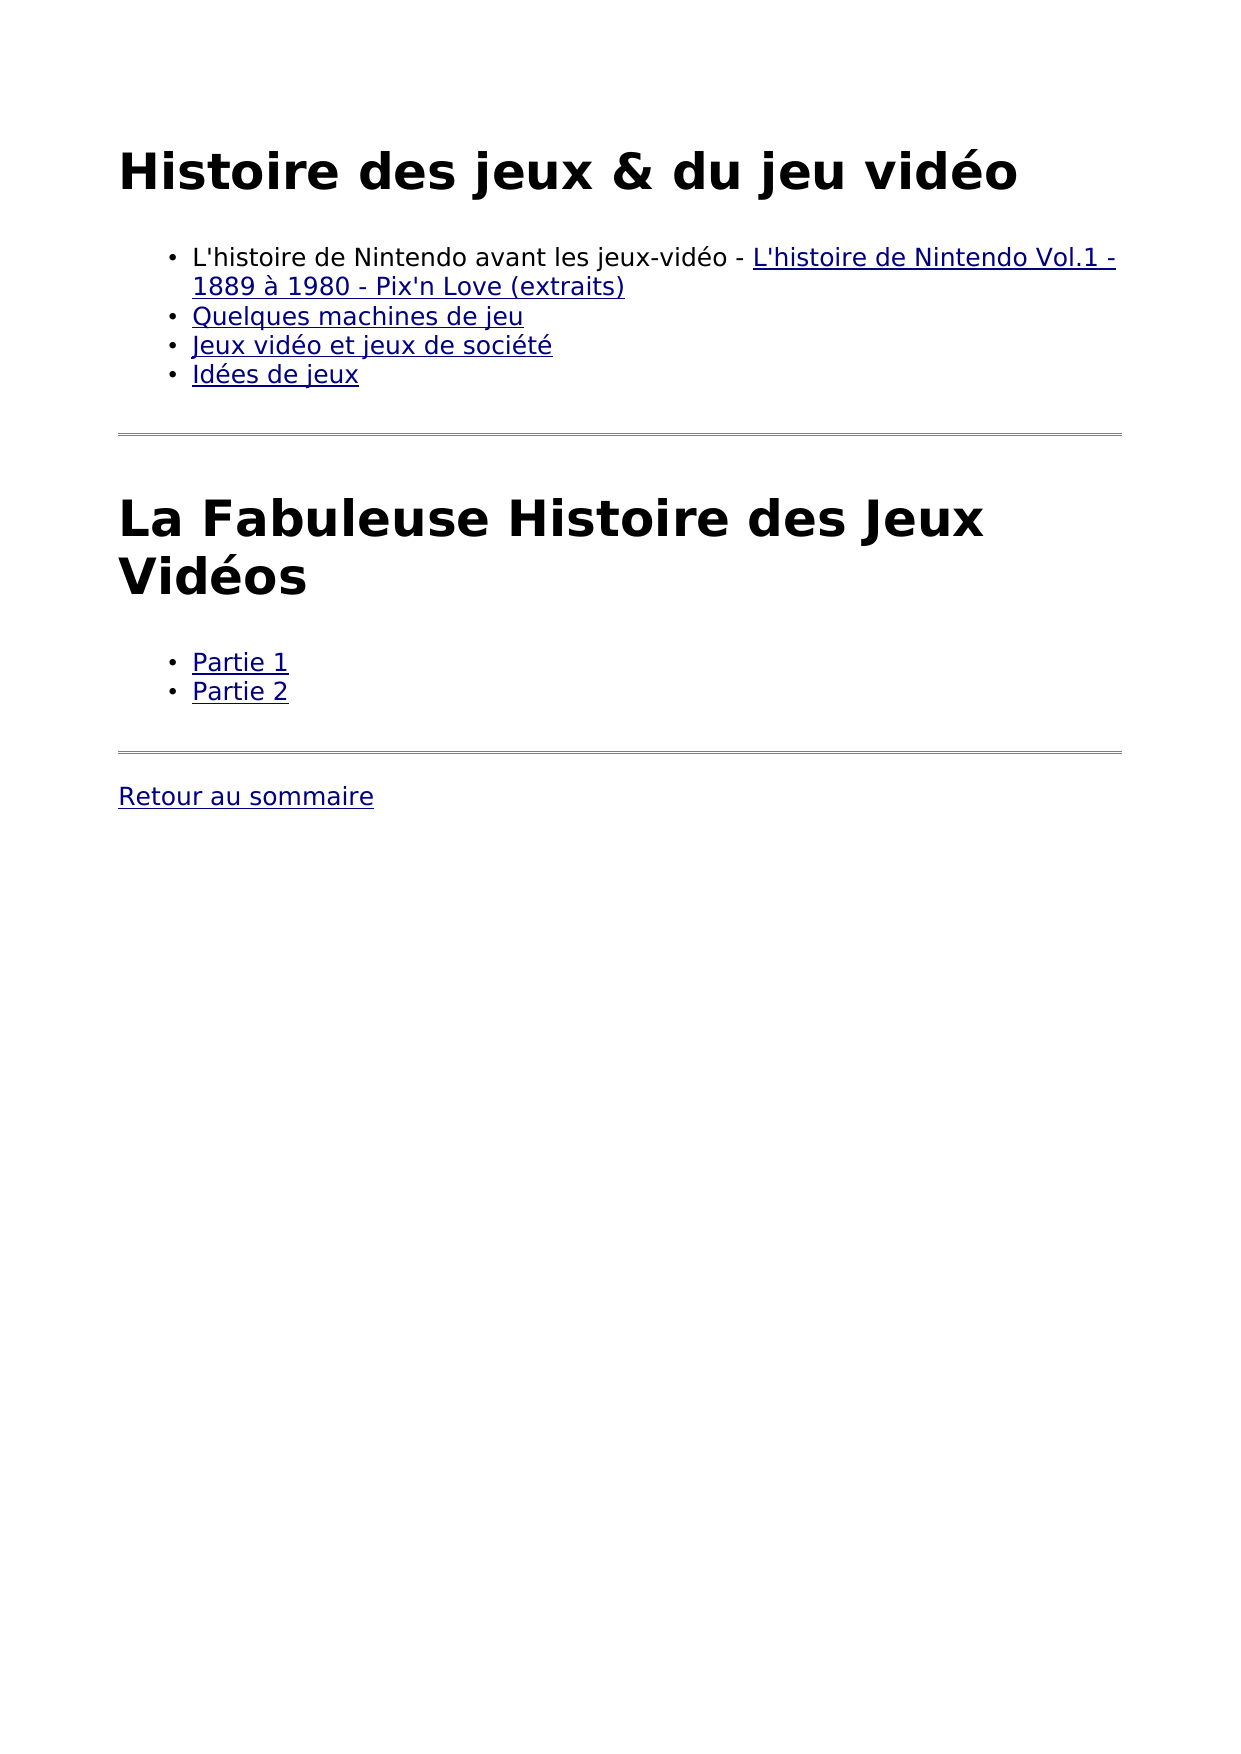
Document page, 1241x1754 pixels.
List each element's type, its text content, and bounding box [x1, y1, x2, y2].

text Retour au sommaire [118, 783, 1122, 812]
list Jeux vidéo et jeux de société [177, 331, 1122, 360]
list L'histoire de Nintendo avant les jeux-vidéo - L'histoire de Nintendo Vol.1 - 1889 à 1980 - Pix'n Love (extraits) [177, 243, 1122, 302]
subtitle Histoire des jeux & du jeu vidéo [118, 143, 1122, 201]
list Partie 2 [177, 678, 1122, 707]
list Partie 1 [177, 648, 1122, 678]
list Idées de jeux [177, 360, 1122, 389]
list Quelques machines de jeu [177, 302, 1122, 331]
subtitle La Fabuleuse Histoire des Jeux Vidéos [118, 490, 1122, 606]
